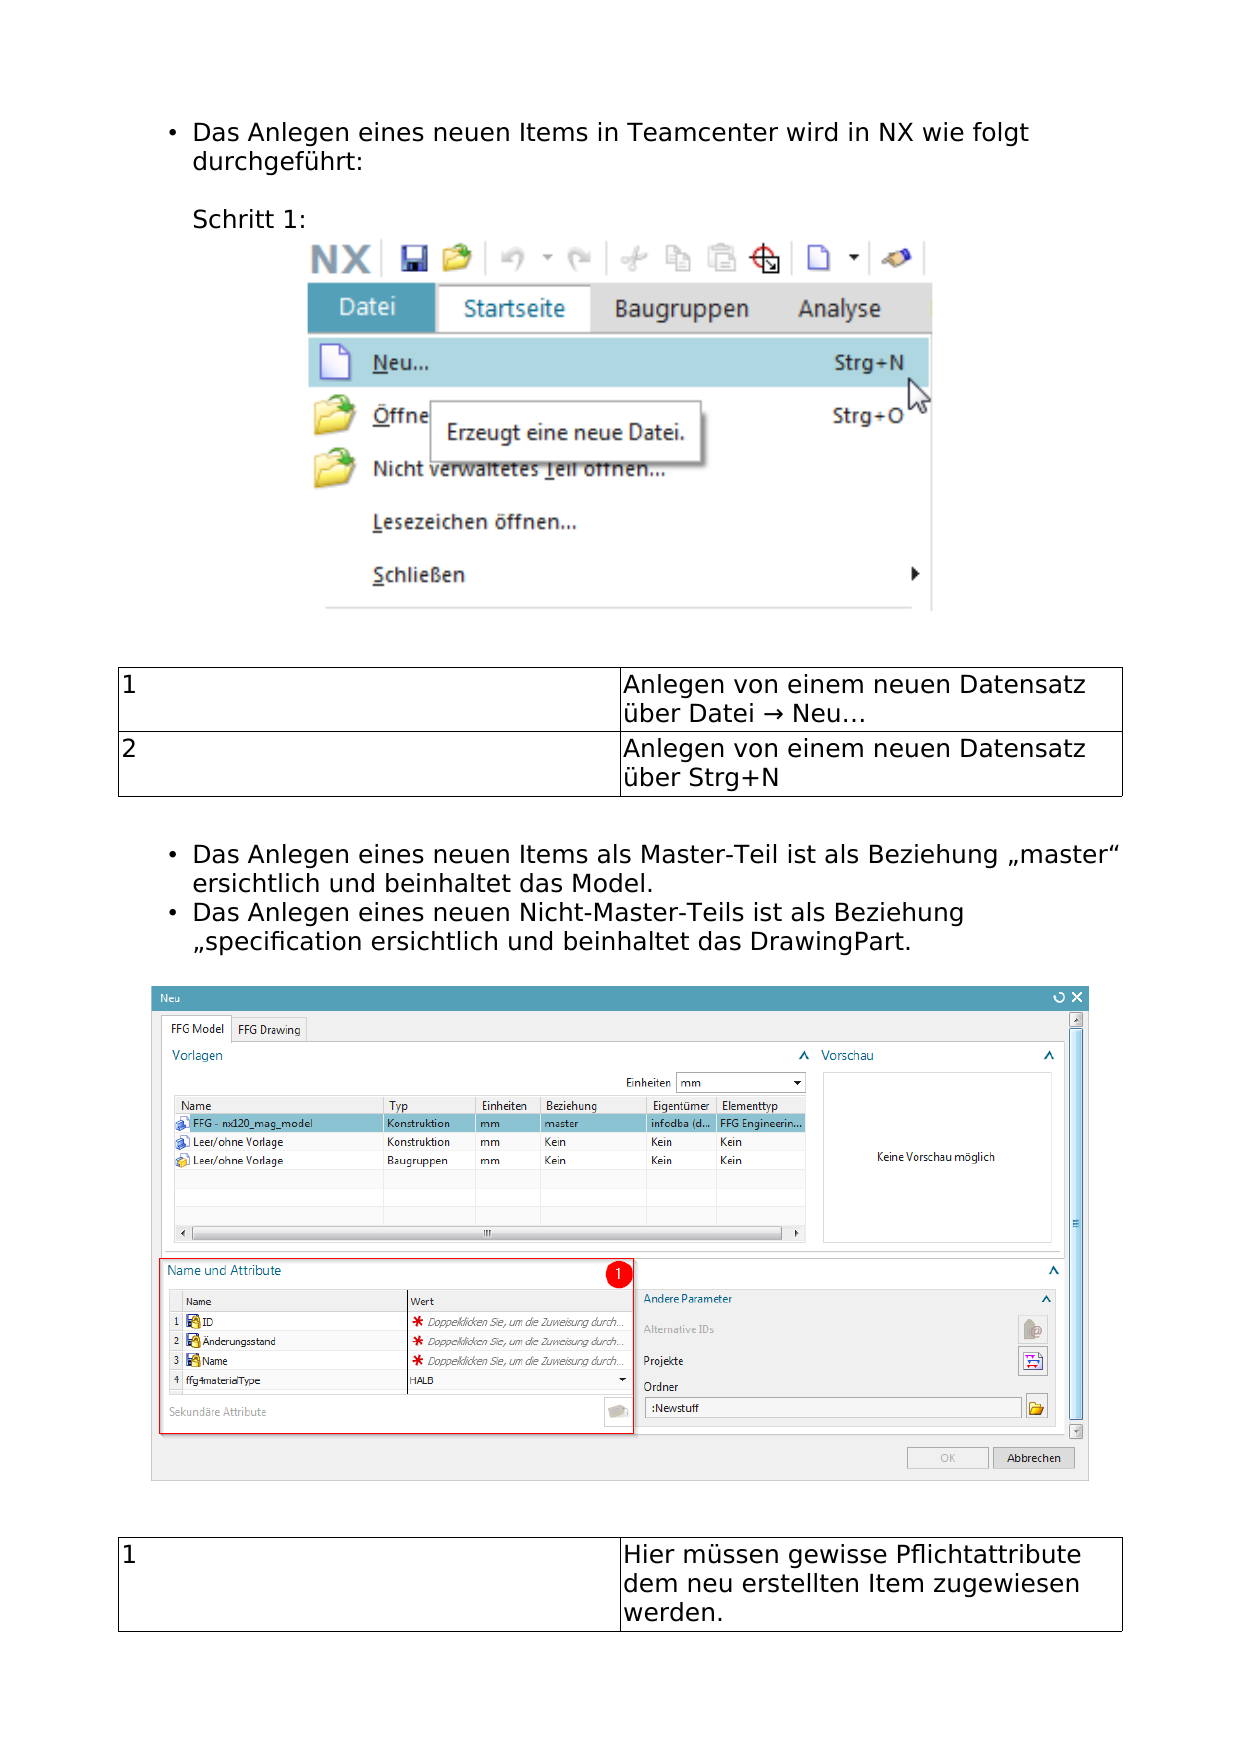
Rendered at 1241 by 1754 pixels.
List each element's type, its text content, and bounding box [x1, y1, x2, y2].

table_header Anlegen von einem neuen Datensatz über Datei → Neu… [621, 668, 1122, 731]
list Das Anlegen eines neuen Items als Master-Teil ist als Beziehung „master“ ersichtlich und beinhaltet das Model. [177, 840, 1122, 898]
picture [151, 986, 1089, 1481]
table_header Hier müssen gewisse Pflichtattribute dem neu erstellten Item zugewiesen werden. [621, 1538, 1122, 1631]
table_cell Anlegen von einem neuen Datensatz über Strg+N [621, 732, 1122, 796]
list Das Anlegen eines neuen Items in Teamcenter wird in NX wie folgt durchgeführt: Schritt 1: [177, 118, 1122, 235]
picture [307, 234, 933, 611]
table_cell 2 [119, 732, 620, 796]
table_header 1 [119, 668, 620, 731]
table_header 1 [119, 1538, 620, 1631]
list Das Anlegen eines neuen Nicht-Master-Teils ist als Beziehung „specification ersichtlich und beinhaltet das DrawingPart. [177, 898, 1122, 957]
